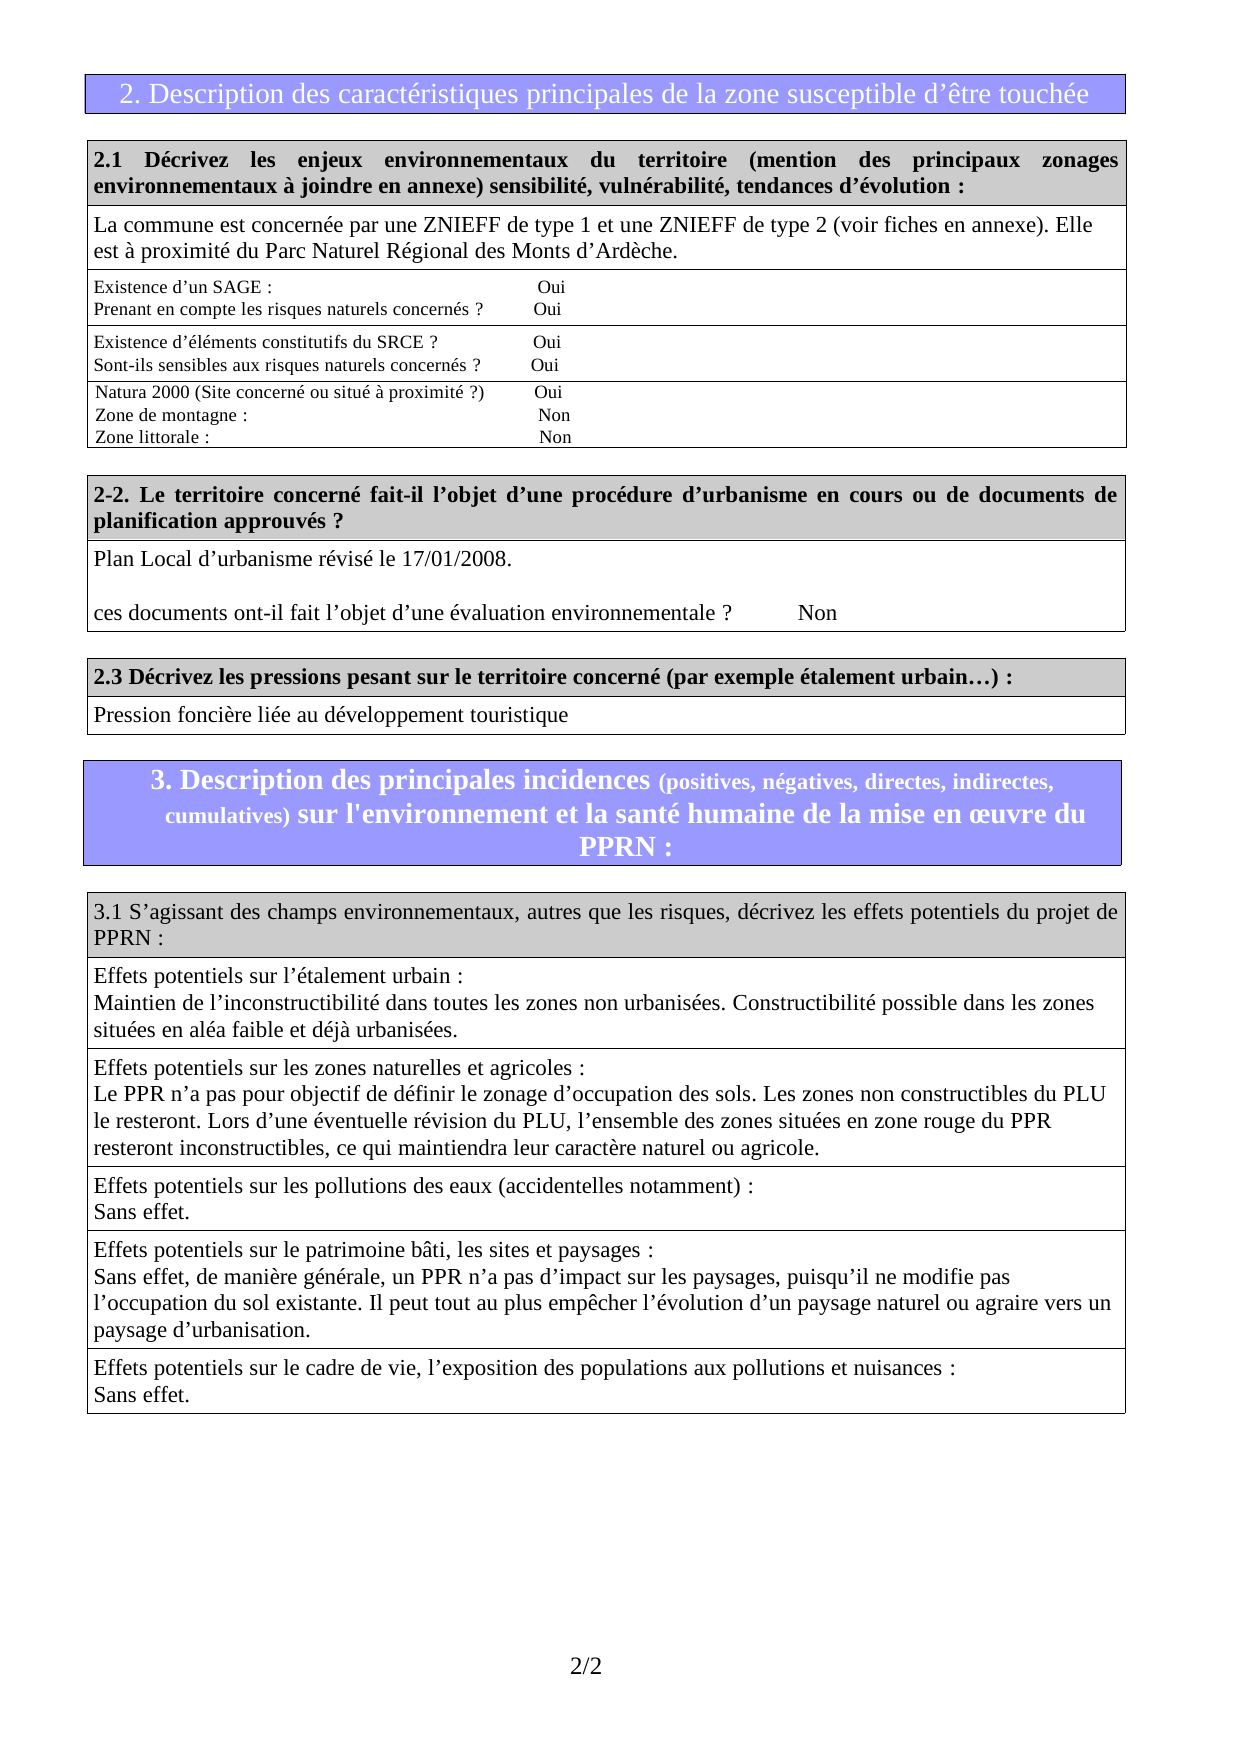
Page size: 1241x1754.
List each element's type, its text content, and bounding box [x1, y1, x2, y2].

text . et sensibilité de la zone [87, 735, 1122, 760]
table_header 2.1 Décrivez les enjeux environnementaux du territoire (mention des principaux zonages environnementaux à joindre en annexe) sensibilité, vulnérabilité, tendances d’évolution : [88, 141, 1126, 205]
table_cell Natura 2000 (Site concerné ou situé à proximité ?) Oui Zone de montagne : Non Zone littorale : Non [88, 382, 1126, 447]
table_cell Pression foncière liée au développement touristique [88, 697, 1125, 734]
subtitle 3. Description des principales incidences (positives, négatives, directes, indirectes, cumulatives) sur l'environnement et la santé humaine de la mise en œuvre du PPRN : [84, 761, 1121, 865]
table_cell Existence d’éléments constitutifs du SRCE ? Oui Sont-ils sensibles aux risques naturels concernés ? Oui [88, 326, 1126, 381]
table_cell Effets potentiels sur le cadre de vie, l’exposition des populations aux pollutions et nuisances : Sans effet. [88, 1349, 1125, 1413]
table_cell Effets potentiels sur le patrimoine bâti, les sites et paysages : Sans effet, de manière générale, un PPR n’a pas d’impact sur les paysages, puisqu’il ne modifie pas l’occupation du sol existante. Il peut tout au plus empêcher l’évolution d’un paysage naturel ou agraire vers un paysage d’urbanisation. [88, 1231, 1125, 1348]
table_cell La commune est concernée par une ZNIEFF de type 1 et une ZNIEFF de type 2 (voir fiches en annexe). Elle est à proximité du Parc Naturel Régional des Monts d’Ardèche. [88, 206, 1126, 269]
table_cell Plan Local d’urbanisme révisé le 17/01/2008. ces documents ont-il fait l’objet d’une évaluation environnementale ? Non [88, 541, 1125, 631]
table_cell Effets potentiels sur les zones naturelles et agricoles : Le PPR n’a pas pour objectif de définir le zonage d’occupation des sols. Les zones non constructibles du PLU le resteront. Lors d’une éventuelle révision du PLU, l’ensemble des zones situées en zone rouge du PPR resteront inconstructibles, ce qui maintiendra leur caractère naturel ou agricole. [88, 1049, 1125, 1166]
table_cell Effets potentiels sur les pollutions des eaux (accidentelles notamment) : Sans effet. [88, 1167, 1125, 1230]
table_header 2-2. Le territoire concerné fait-il l’objet d’une procédure d’urbanisme en cours ou de documents de planification approuvés ? [88, 476, 1125, 539]
table_header 2.3 Décrivez les pressions pesant sur le territoire concerné (par exemple étalement urbain…) : [88, 659, 1125, 696]
table_cell Existence d’un SAGE : Oui Prenant en compte les risques naturels concernés ? Oui [88, 270, 1126, 325]
table_header 3.1 S’agissant des champs environnementaux, autres que les risques, décrivez les effets potentiels du projet de PPRN : [88, 893, 1125, 957]
text 2. Description des caractéristiques principales de la zone susceptible d’être touchée [86, 75, 1125, 113]
table_cell Effets potentiels sur l’étalement urbain : Maintien de l’inconstructibilité dans toutes les zones non urbanisées. Constructibilité possible dans les zones situées en aléa faible et déjà urbanisées. [88, 958, 1125, 1048]
